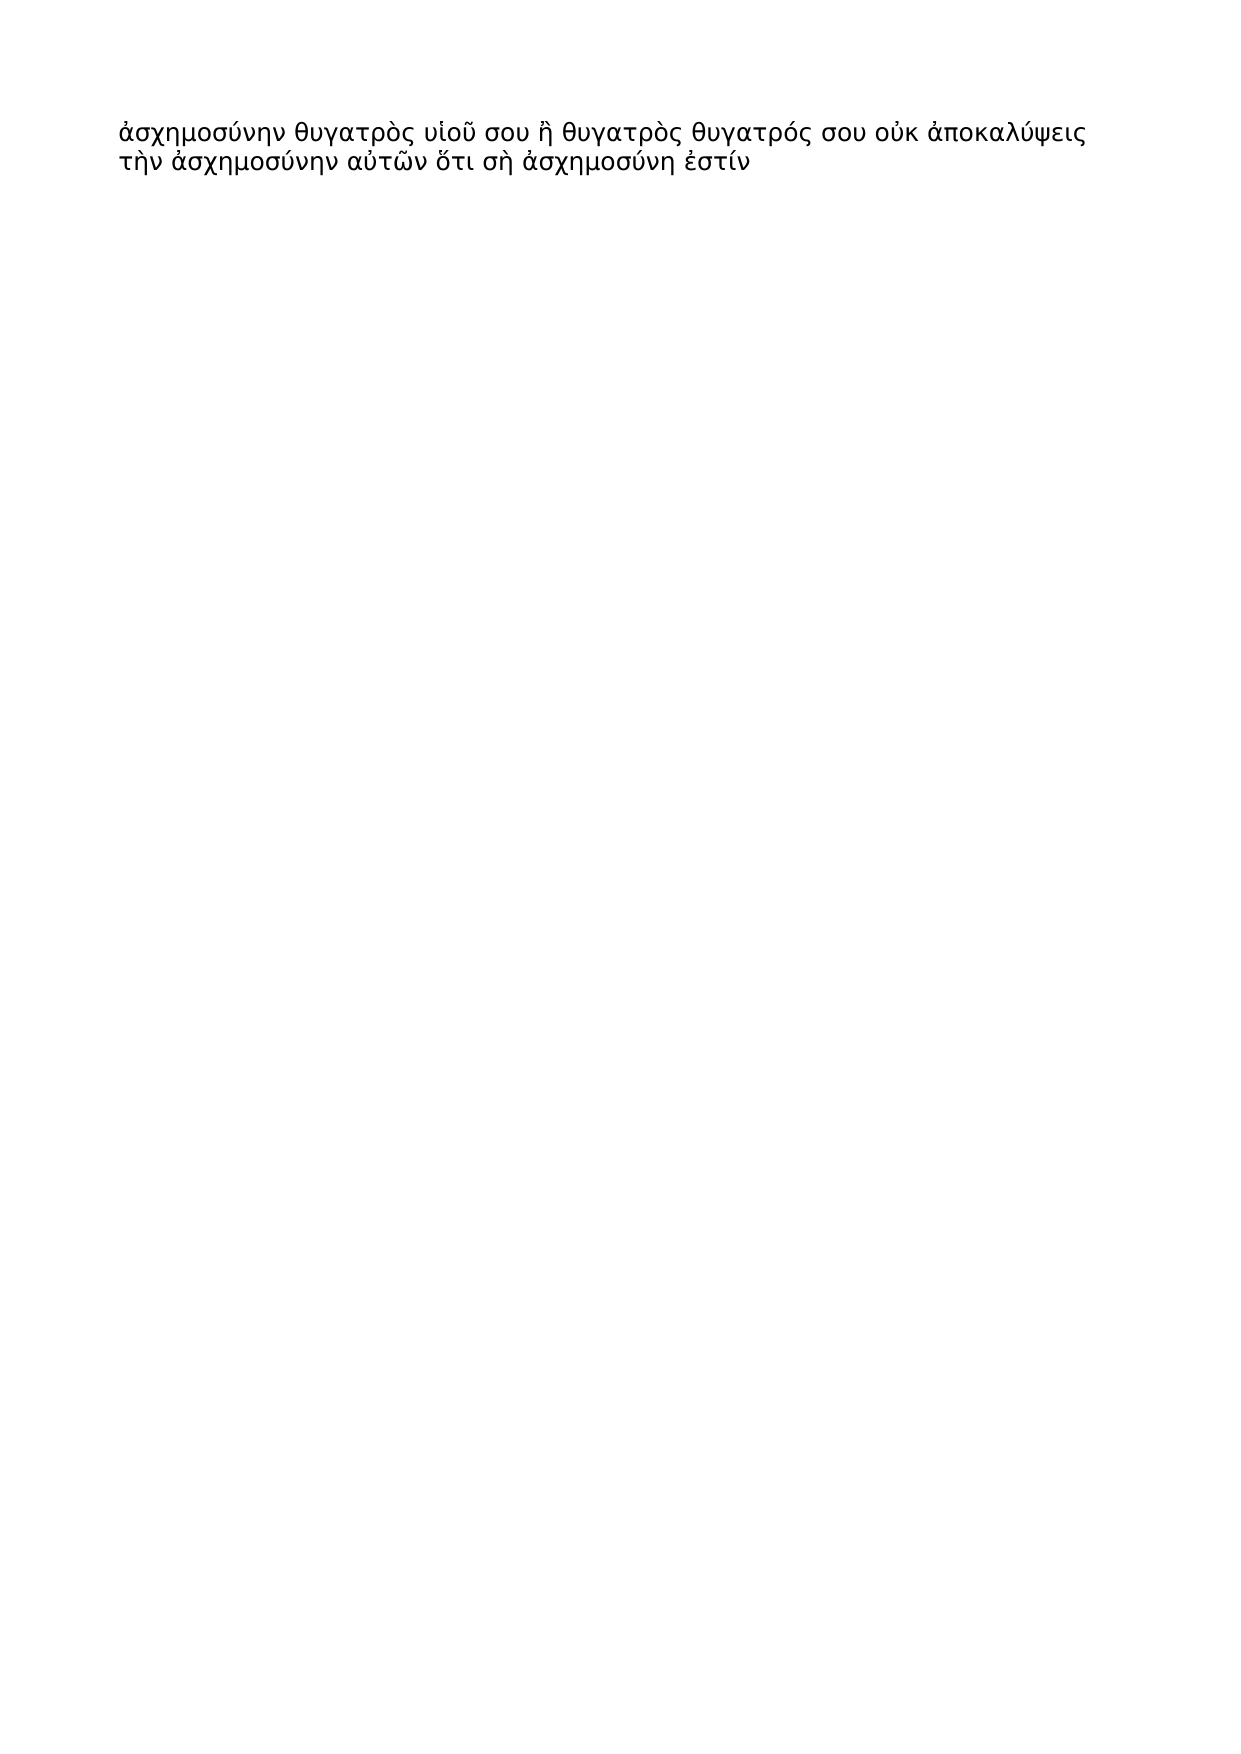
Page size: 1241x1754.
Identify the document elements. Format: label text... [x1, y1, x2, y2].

text ἀσχημοσύνην θυγατρὸς υἱοῦ σου ἢ θυγατρὸς θυγατρός σου οὐκ ἀποκαλύψεις τὴν ἀσχημοσύνην αὐτῶν ὅτι σὴ ἀσχημοσύνη ἐστίν [118, 118, 1122, 176]
